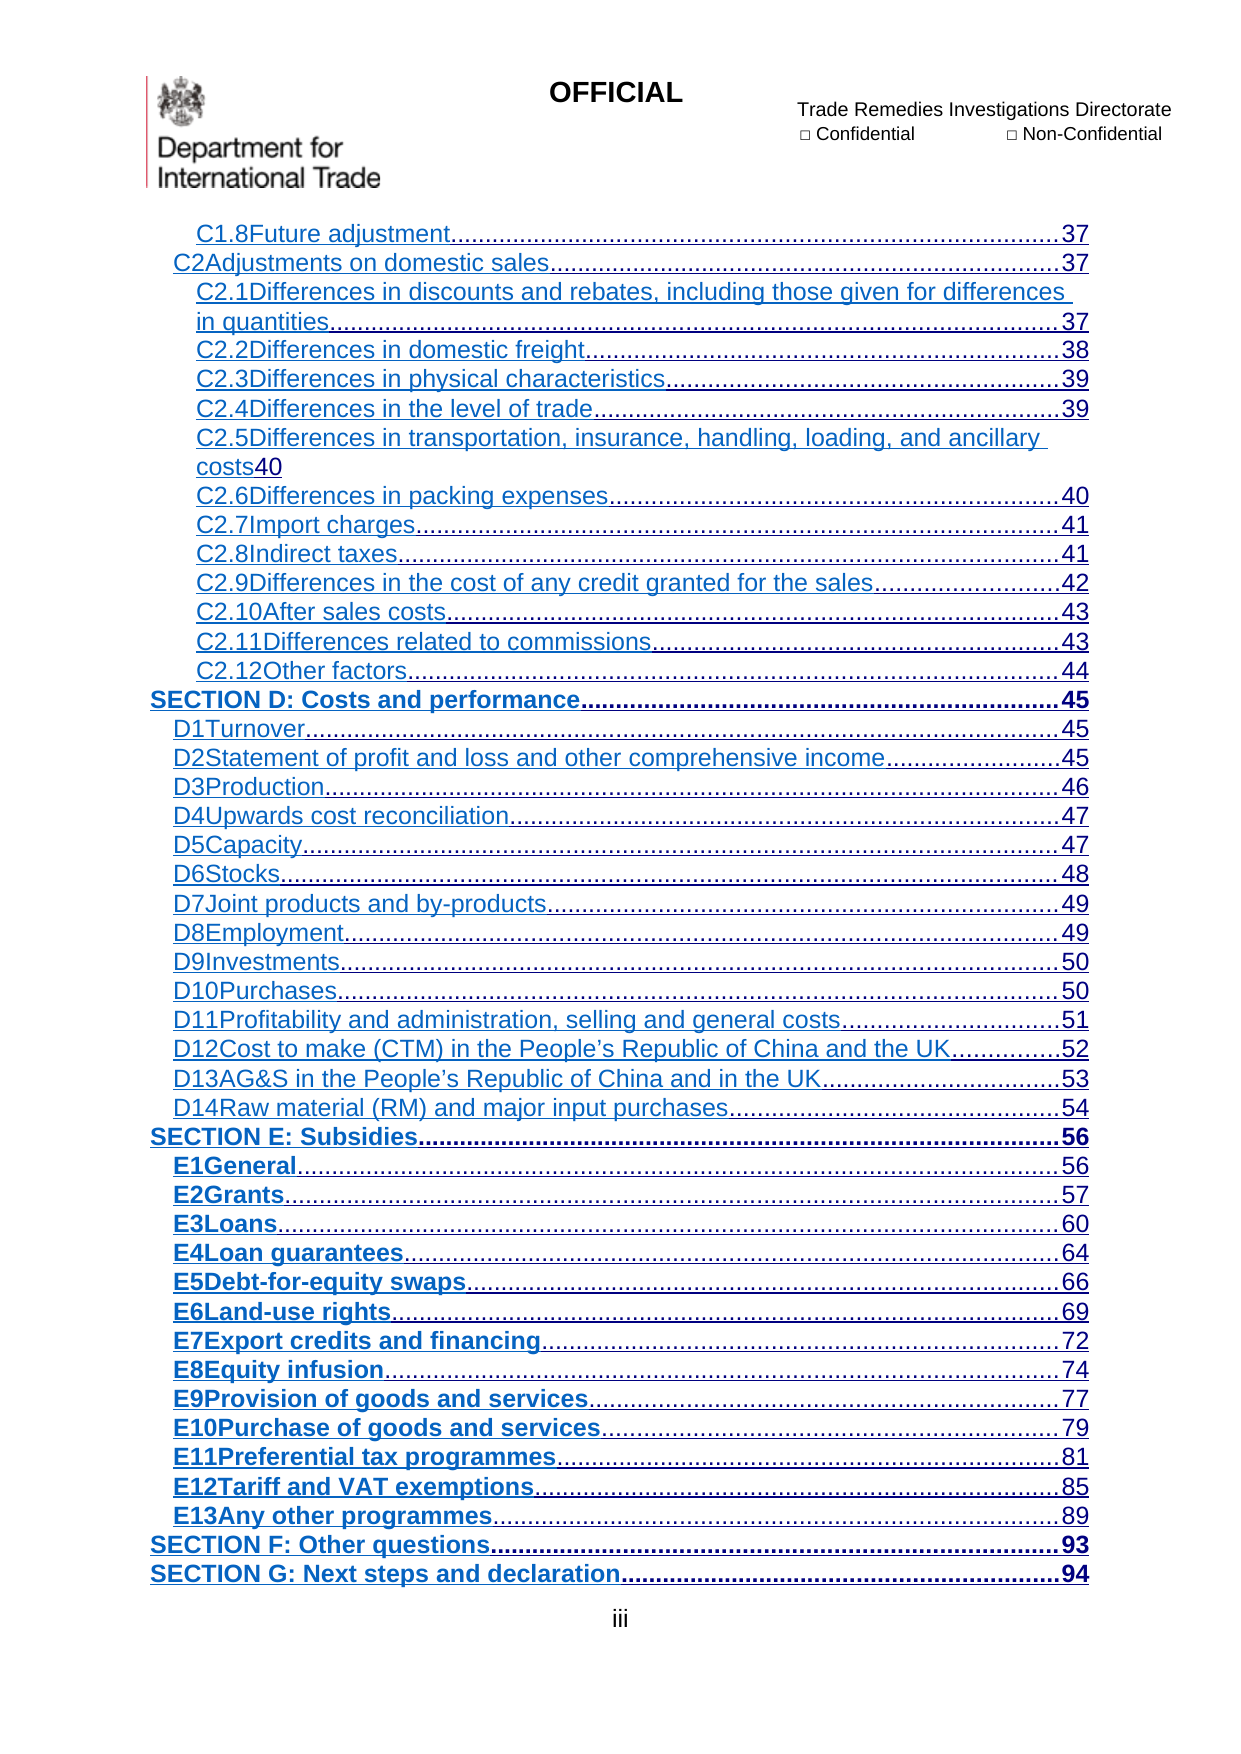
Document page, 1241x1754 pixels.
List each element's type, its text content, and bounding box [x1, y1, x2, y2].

text D11 Profitability and administration, selling and general costs 51 [173, 1005, 1090, 1034]
text E10 Purchase of goods and services 79 [173, 1413, 1090, 1442]
text C2.2 Differences in domestic freight 38 [196, 335, 1090, 364]
text E6 Land-use rights 69 [173, 1296, 1090, 1326]
text SECTION F: Other questions 93 [150, 1530, 1090, 1558]
text C2.5 Differences in transportation, insurance, handling, loading, and ancillary costs 40 [196, 423, 1090, 481]
text D6 Stocks 48 [173, 859, 1090, 888]
text D10 Purchases 50 [173, 976, 1090, 1005]
text C2.7 Import charges 41 [196, 510, 1090, 539]
text SECTION E: Subsidies 56 [150, 1122, 1090, 1151]
text D14 Raw material (RM) and major input purchases 54 [173, 1093, 1090, 1122]
text C2.12 Other factors 44 [196, 656, 1090, 685]
text E3 Loans 60 [173, 1209, 1090, 1238]
text SECTION D: Costs and performance 45 [150, 685, 1090, 713]
text C2.3 Differences in physical characteristics 39 [196, 364, 1090, 393]
text E5 Debt-for-equity swaps 66 [173, 1267, 1090, 1296]
text E1 General 56 [173, 1151, 1090, 1180]
text E4 Loan guarantees 64 [173, 1238, 1090, 1267]
text C2.10 After sales costs 43 [196, 597, 1090, 626]
text SECTION G: Next steps and declaration 94 [150, 1558, 1090, 1587]
text C2.9 Differences in the cost of any credit granted for the sales 42 [196, 568, 1090, 597]
text D7 Joint products and by-products 49 [173, 888, 1090, 918]
text D3 Production 46 [173, 772, 1090, 801]
text E8 Equity infusion 74 [173, 1355, 1090, 1384]
text C2 Adjustments on domestic sales 37 [173, 248, 1090, 277]
text D5 Capacity 47 [173, 830, 1090, 859]
text C2.6 Differences in packing expenses 40 [196, 481, 1090, 510]
text E9 Provision of goods and services 77 [173, 1384, 1090, 1413]
text E2 Grants 57 [173, 1180, 1090, 1209]
text C1.8 Future adjustment 37 [196, 219, 1090, 248]
text C2.1 Differences in discounts and rebates, including those given for differences in quantities 37 [196, 277, 1090, 335]
text E13 Any other programmes 89 [173, 1501, 1090, 1530]
text C2.8 Indirect taxes 41 [196, 539, 1090, 568]
text D12 Cost to make (CTM) in the People’s Republic of China and the UK 52 [173, 1034, 1090, 1063]
text D1 Turnover 45 [173, 713, 1090, 743]
text D2 Statement of profit and loss and other comprehensive income 45 [173, 743, 1090, 772]
text C2.4 Differences in the level of trade 39 [196, 393, 1090, 423]
text D9 Investments 50 [173, 947, 1090, 976]
text E12 Tariff and VAT exemptions 85 [173, 1471, 1090, 1501]
text D4 Upwards cost reconciliation 47 [173, 801, 1090, 830]
text D13 AG&S in the People’s Republic of China and in the UK 53 [173, 1063, 1090, 1093]
text E7 Export credits and financing 72 [173, 1326, 1090, 1355]
text E11 Preferential tax programmes 81 [173, 1442, 1090, 1471]
text D8 Employment 49 [173, 918, 1090, 947]
text C2.11 Differences related to commissions 43 [196, 626, 1090, 656]
